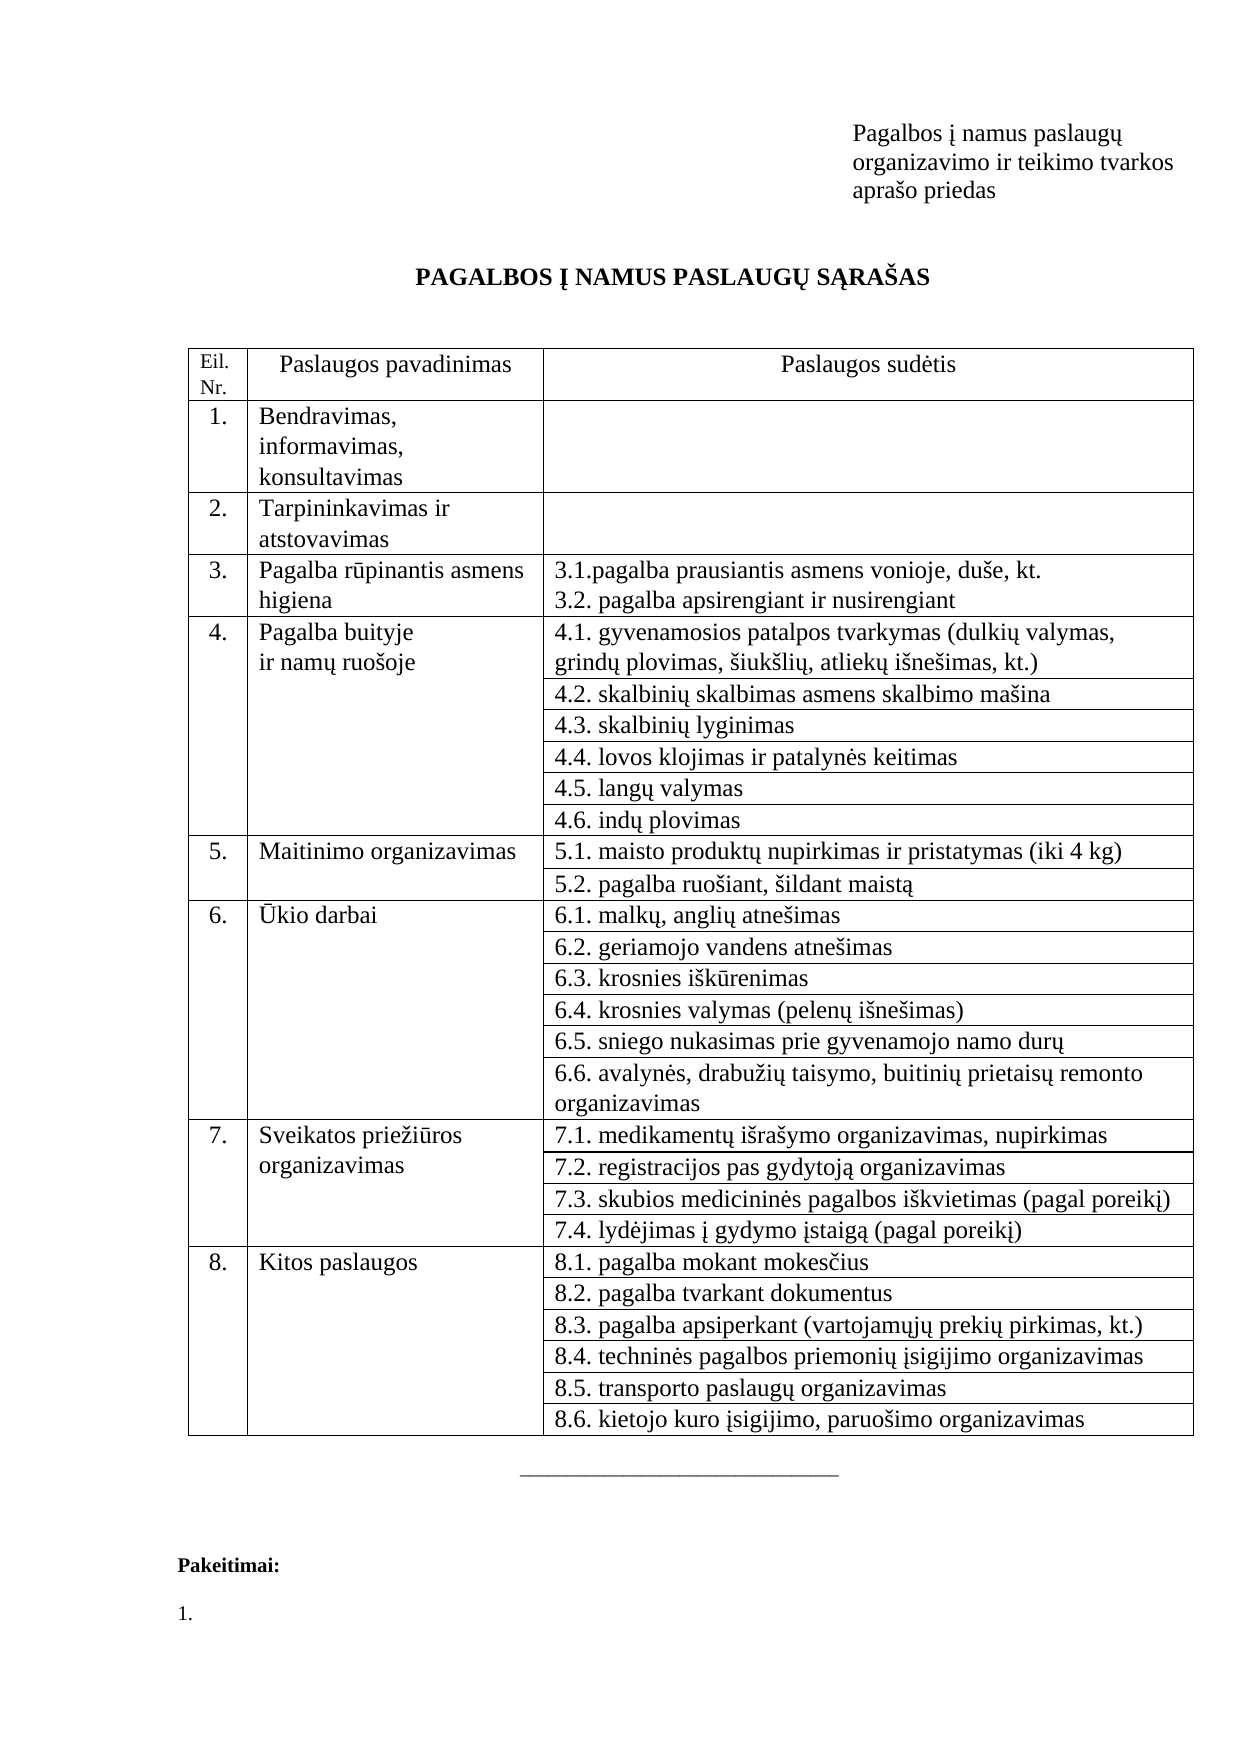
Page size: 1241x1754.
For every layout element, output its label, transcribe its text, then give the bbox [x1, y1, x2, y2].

table_cell Tarpininkavimas ir atstovavimas [248, 493, 543, 554]
table_cell 4. [189, 617, 247, 835]
text Pakeitimai: [177, 1553, 1181, 1577]
table_cell 3. [189, 555, 247, 616]
table_cell 7.4. lydėjimas į gydymo įstaigą (pagal poreikį) [544, 1215, 1193, 1246]
table_cell 5.1. maisto produktų nupirkimas ir pristatymas (iki 4 kg) [544, 836, 1193, 868]
table_header Paslaugos sudėtis [544, 349, 1193, 400]
table_cell 7.1. medikamentų išrašymo organizavimas, nupirkimas [544, 1120, 1193, 1151]
table_cell Bendravimas, informavimas, konsultavimas [248, 401, 543, 492]
table_cell Kitos paslaugos [248, 1247, 543, 1434]
table_cell 5.2. pagalba ruošiant, šildant maistą [544, 869, 1193, 899]
table_cell 5. [189, 836, 247, 899]
table_cell 1. [189, 401, 247, 492]
table_cell 6. [189, 901, 247, 1119]
table_cell 6.3. krosnies iškūrenimas [544, 964, 1193, 994]
table_header Paslaugos pavadinimas [248, 349, 543, 400]
table_cell 2. [189, 493, 247, 554]
table_cell 6.5. sniego nukasimas prie gyvenamojo namo durų [544, 1026, 1193, 1057]
table_cell 6.6. avalynės, drabužių taisymo, buitinių prietaisų remonto organizavimas [544, 1058, 1193, 1119]
table_cell 4.5. langų valymas [544, 773, 1193, 804]
table_cell 8.1. pagalba mokant mokesčius [544, 1247, 1193, 1277]
table_cell 6.2. geriamojo vandens atnešimas [544, 932, 1193, 962]
table_cell Ūkio darbai [248, 901, 543, 1119]
table_cell 4.4. lovos klojimas ir patalynės keitimas [544, 742, 1193, 772]
text 1. [177, 1601, 1181, 1625]
table_cell 7.2. registracijos pas gydytoją organizavimas [544, 1153, 1193, 1183]
table_cell [544, 493, 1193, 554]
table_cell 8.4. techninės pagalbos priemonių įsigijimo organizavimas [544, 1341, 1193, 1372]
table_cell 8.3. pagalba apsiperkant (vartojamųjų prekių pirkimas, kt.) [544, 1310, 1193, 1340]
text PAGALBOS Į NAMUS PASLAUGŲ SĄRAŠAS [177, 262, 1181, 291]
table_cell Pagalba rūpinantis asmens higiena [248, 555, 543, 616]
table_cell 7. [189, 1120, 247, 1246]
table_cell Sveikatos priežiūros organizavimas [248, 1120, 543, 1246]
table_cell 4.1. gyvenamosios patalpos tvarkymas (dulkių valymas, grindų plovimas, šiukšlių, atliekų išnešimas, kt.) [544, 617, 1193, 678]
table_cell [544, 401, 1193, 492]
table_cell 4.3. skalbinių lyginimas [544, 710, 1193, 741]
table_header Eil. Nr. [189, 349, 247, 400]
table_cell 8. [189, 1247, 247, 1434]
table_cell Pagalba buityje ir namų ruošoje [248, 617, 543, 835]
table_cell 6.4. krosnies valymas (pelenų išnešimas) [544, 995, 1193, 1025]
text Pagalbos į namus paslaugų organizavimo ir teikimo tvarkos aprašo priedas [852, 118, 1181, 204]
table_cell 4.2. skalbinių skalbimas asmens skalbimo mašina [544, 679, 1193, 709]
table_cell 8.5. transporto paslaugų organizavimas [544, 1373, 1193, 1403]
table_cell 8.2. pagalba tvarkant dokumentus [544, 1278, 1193, 1309]
table_cell 7.3. skubios medicininės pagalbos iškvietimas (pagal poreikį) [544, 1184, 1193, 1214]
table_cell Maitinimo organizavimas [248, 836, 543, 899]
table_cell 3.1.pagalba prausiantis asmens vonioje, duše, kt. 3.2. pagalba apsirengiant ir nusirengiant [544, 555, 1193, 616]
table_cell 8.6. kietojo kuro įsigijimo, paruošimo organizavimas [544, 1404, 1193, 1434]
table_cell 4.6. indų plovimas [544, 805, 1193, 835]
text __________________________________ [177, 1457, 1181, 1479]
table_cell 6.1. malkų, anglių atnešimas [544, 901, 1193, 931]
